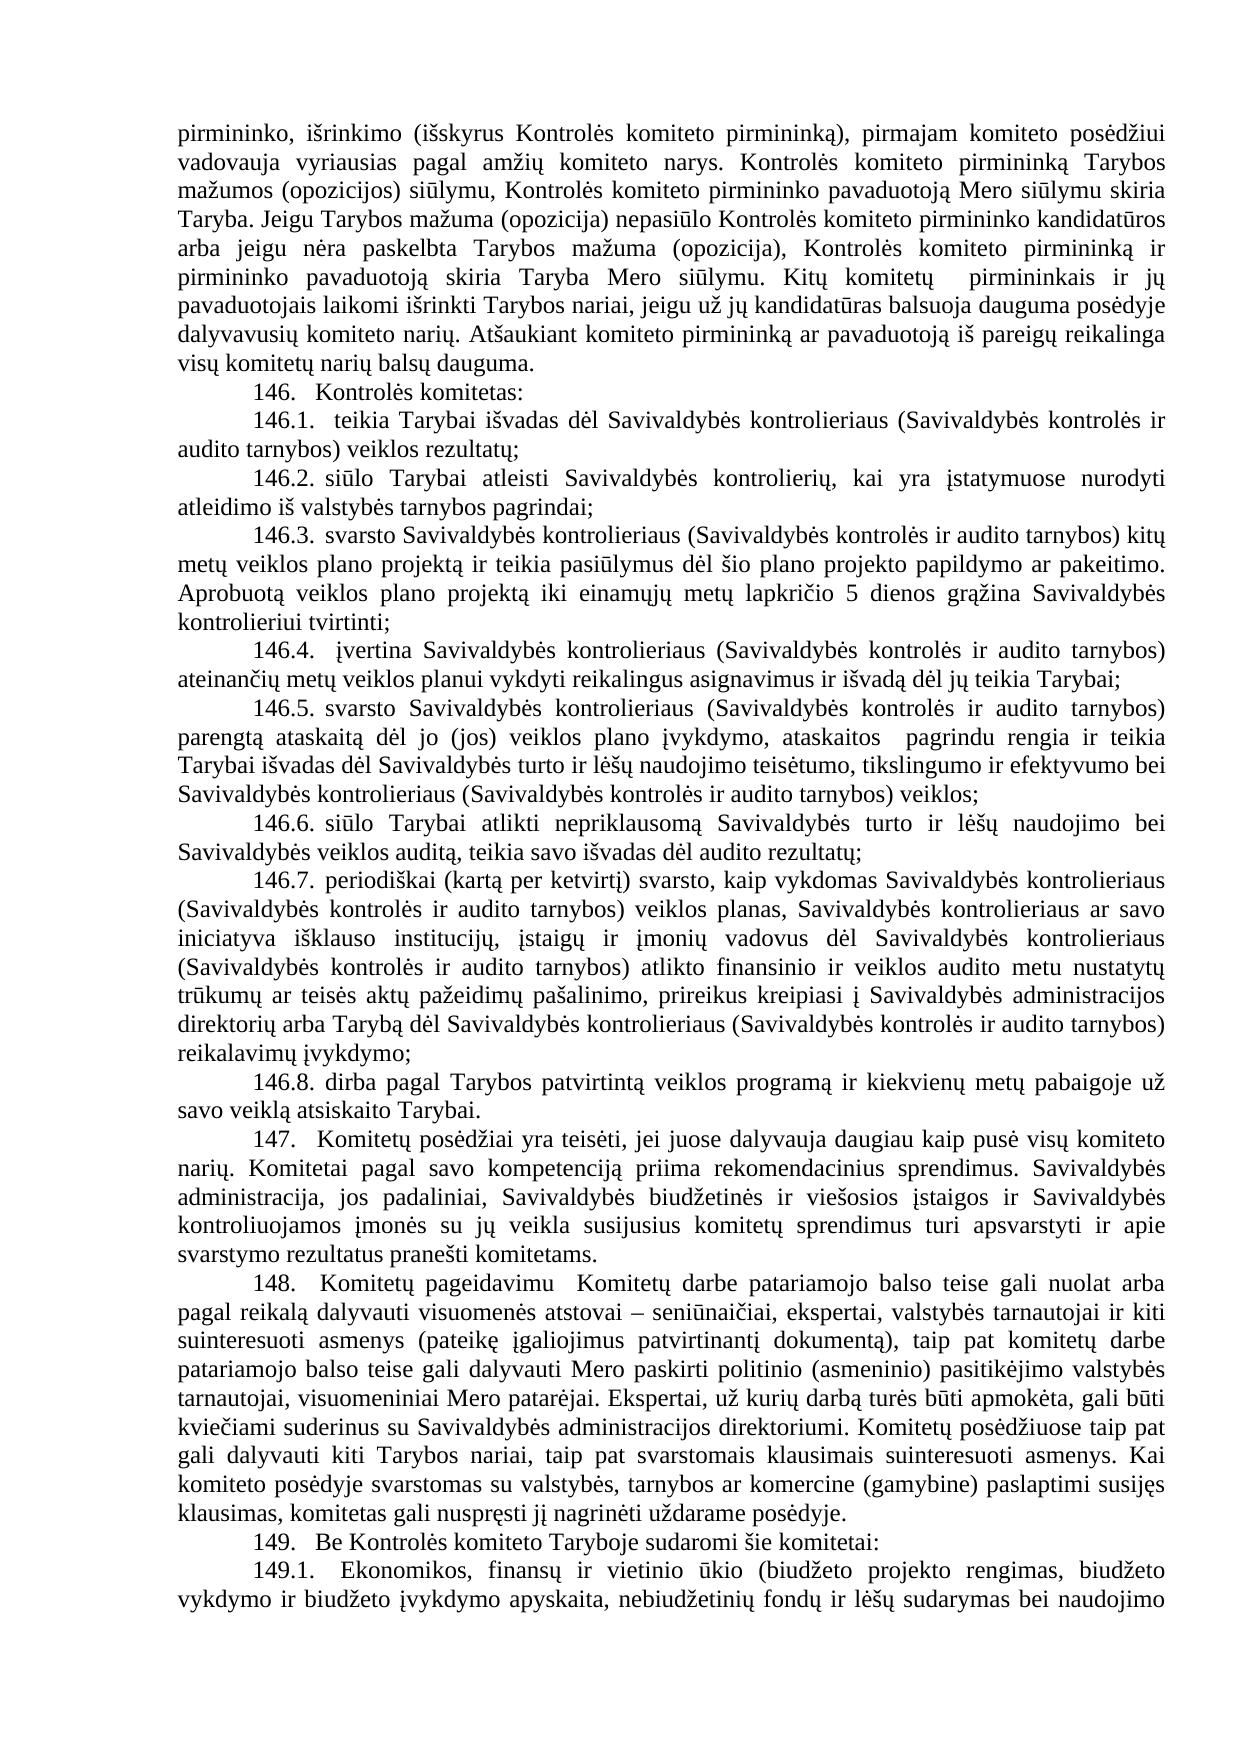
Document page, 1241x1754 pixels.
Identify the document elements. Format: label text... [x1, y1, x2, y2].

text 146.3. svarsto Savivaldybės kontrolieriaus (Savivaldybės kontrolės ir audito tarnybos) kitų metų veiklos plano projektą ir teikia pasiūlymus dėl šio plano projekto papildymo ar pakeitimo. Aprobuotą veiklos plano projektą iki einamųjų metų lapkričio 5 dienos grąžina Savivaldybės kontrolieriui tvirtinti; [177, 521, 1166, 636]
text 146. Kontrolės komitetas: [177, 377, 1166, 406]
text 146.8. dirba pagal Tarybos patvirtintą veiklos programą ir kiekvienų metų pabaigoje už savo veiklą atsiskaito Tarybai. [177, 1067, 1166, 1124]
text 146.7. periodiškai (kartą per ketvirtį) svarsto, kaip vykdomas Savivaldybės kontrolieriaus (Savivaldybės kontrolės ir audito tarnybos) veiklos planas, Savivaldybės kontrolieriaus ar savo iniciatyva išklauso institucijų, įstaigų ir įmonių vadovus dėl Savivaldybės kontrolieriaus (Savivaldybės kontrolės ir audito tarnybos) atlikto finansinio ir veiklos audito metu nustatytų trūkumų ar teisės aktų pažeidimų pašalinimo, prireikus kreipiasi į Savivaldybės administracijos direktorių arba Tarybą dėl Savivaldybės kontrolieriaus (Savivaldybės kontrolės ir audito tarnybos) reikalavimų įvykdymo; [177, 866, 1166, 1067]
text 148. Komitetų pageidavimu Komitetų darbe patariamojo balso teise gali nuolat arba pagal reikalą dalyvauti visuomenės atstovai – seniūnaičiai, ekspertai, valstybės tarnautojai ir kiti suinteresuoti asmenys (pateikę įgaliojimus patvirtinantį dokumentą), taip pat komitetų darbe patariamojo balso teise gali dalyvauti Mero paskirti politinio (asmeninio) pasitikėjimo valstybės tarnautojai, visuomeniniai Mero patarėjai. Ekspertai, už kurių darbą turės būti apmokėta, gali būti kviečiami suderinus su Savivaldybės administracijos direktoriumi. Komitetų posėdžiuose taip pat gali dalyvauti kiti Tarybos nariai, taip pat svarstomais klausimais suinteresuoti asmenys. Kai komiteto posėdyje svarstomas su valstybės, tarnybos ar komercine (gamybine) paslaptimi susijęs klausimas, komitetas gali nuspręsti jį nagrinėti uždarame posėdyje. [177, 1268, 1166, 1527]
text 146.1. teikia Tarybai išvadas dėl Savivaldybės kontrolieriaus (Savivaldybės kontrolės ir audito tarnybos) veiklos rezultatų; [177, 406, 1166, 463]
text 147. Komitetų posėdžiai yra teisėti, jei juose dalyvauja daugiau kaip pusė visų komiteto narių. Komitetai pagal savo kompetenciją priima rekomendacinius sprendimus. Savivaldybės administracija, jos padaliniai, Savivaldybės biudžetinės ir viešosios įstaigos ir Savivaldybės kontroliuojamos įmonės su jų veikla susijusius komitetų sprendimus turi apsvarstyti ir apie svarstymo rezultatus pranešti komitetams. [177, 1124, 1166, 1268]
text 146.4. įvertina Savivaldybės kontrolieriaus (Savivaldybės kontrolės ir audito tarnybos) ateinančių metų veiklos planui vykdyti reikalingus asignavimus ir išvadą dėl jų teikia Tarybai; [177, 636, 1166, 693]
text 146.5. svarsto Savivaldybės kontrolieriaus (Savivaldybės kontrolės ir audito tarnybos) parengtą ataskaitą dėl jo (jos) veiklos plano įvykdymo, ataskaitos pagrindu rengia ir teikia Tarybai išvadas dėl Savivaldybės turto ir lėšų naudojimo teisėtumo, tikslingumo ir efektyvumo bei Savivaldybės kontrolieriaus (Savivaldybės kontrolės ir audito tarnybos) veiklos; [177, 693, 1166, 808]
text 149.1. Ekonomikos, finansų ir vietinio ūkio (biudžeto projekto rengimas, biudžeto vykdymo ir biudžeto įvykdymo apyskaita, nebiudžetinių fondų ir lėšų sudarymas bei naudojimo [177, 1556, 1166, 1613]
text pirmininko, išrinkimo (išskyrus Kontrolės komiteto pirmininką), pirmajam komiteto posėdžiui vadovauja vyriausias pagal amžių komiteto narys. Kontrolės komiteto pirmininką Tarybos mažumos (opozicijos) siūlymu, Kontrolės komiteto pirmininko pavaduotoją Mero siūlymu skiria Taryba. Jeigu Tarybos mažuma (opozicija) nepasiūlo Kontrolės komiteto pirmininko kandidatūros arba jeigu nėra paskelbta Tarybos mažuma (opozicija), Kontrolės komiteto pirmininką ir pirmininko pavaduotoją skiria Taryba Mero siūlymu. Kitų komitetų pirmininkais ir jų pavaduotojais laikomi išrinkti Tarybos nariai, jeigu už jų kandidatūras balsuoja dauguma posėdyje dalyvavusių komiteto narių. Atšaukiant komiteto pirmininką ar pavaduotoją iš pareigų reikalinga visų komitetų narių balsų dauguma. [177, 118, 1166, 377]
text 149. Be Kontrolės komiteto Taryboje sudaromi šie komitetai: [177, 1527, 1166, 1556]
text 146.2. siūlo Tarybai atleisti Savivaldybės kontrolierių, kai yra įstatymuose nurodyti atleidimo iš valstybės tarnybos pagrindai; [177, 463, 1166, 521]
text 146.6. siūlo Tarybai atlikti nepriklausomą Savivaldybės turto ir lėšų naudojimo bei Savivaldybės veiklos auditą, teikia savo išvadas dėl audito rezultatų; [177, 808, 1166, 866]
